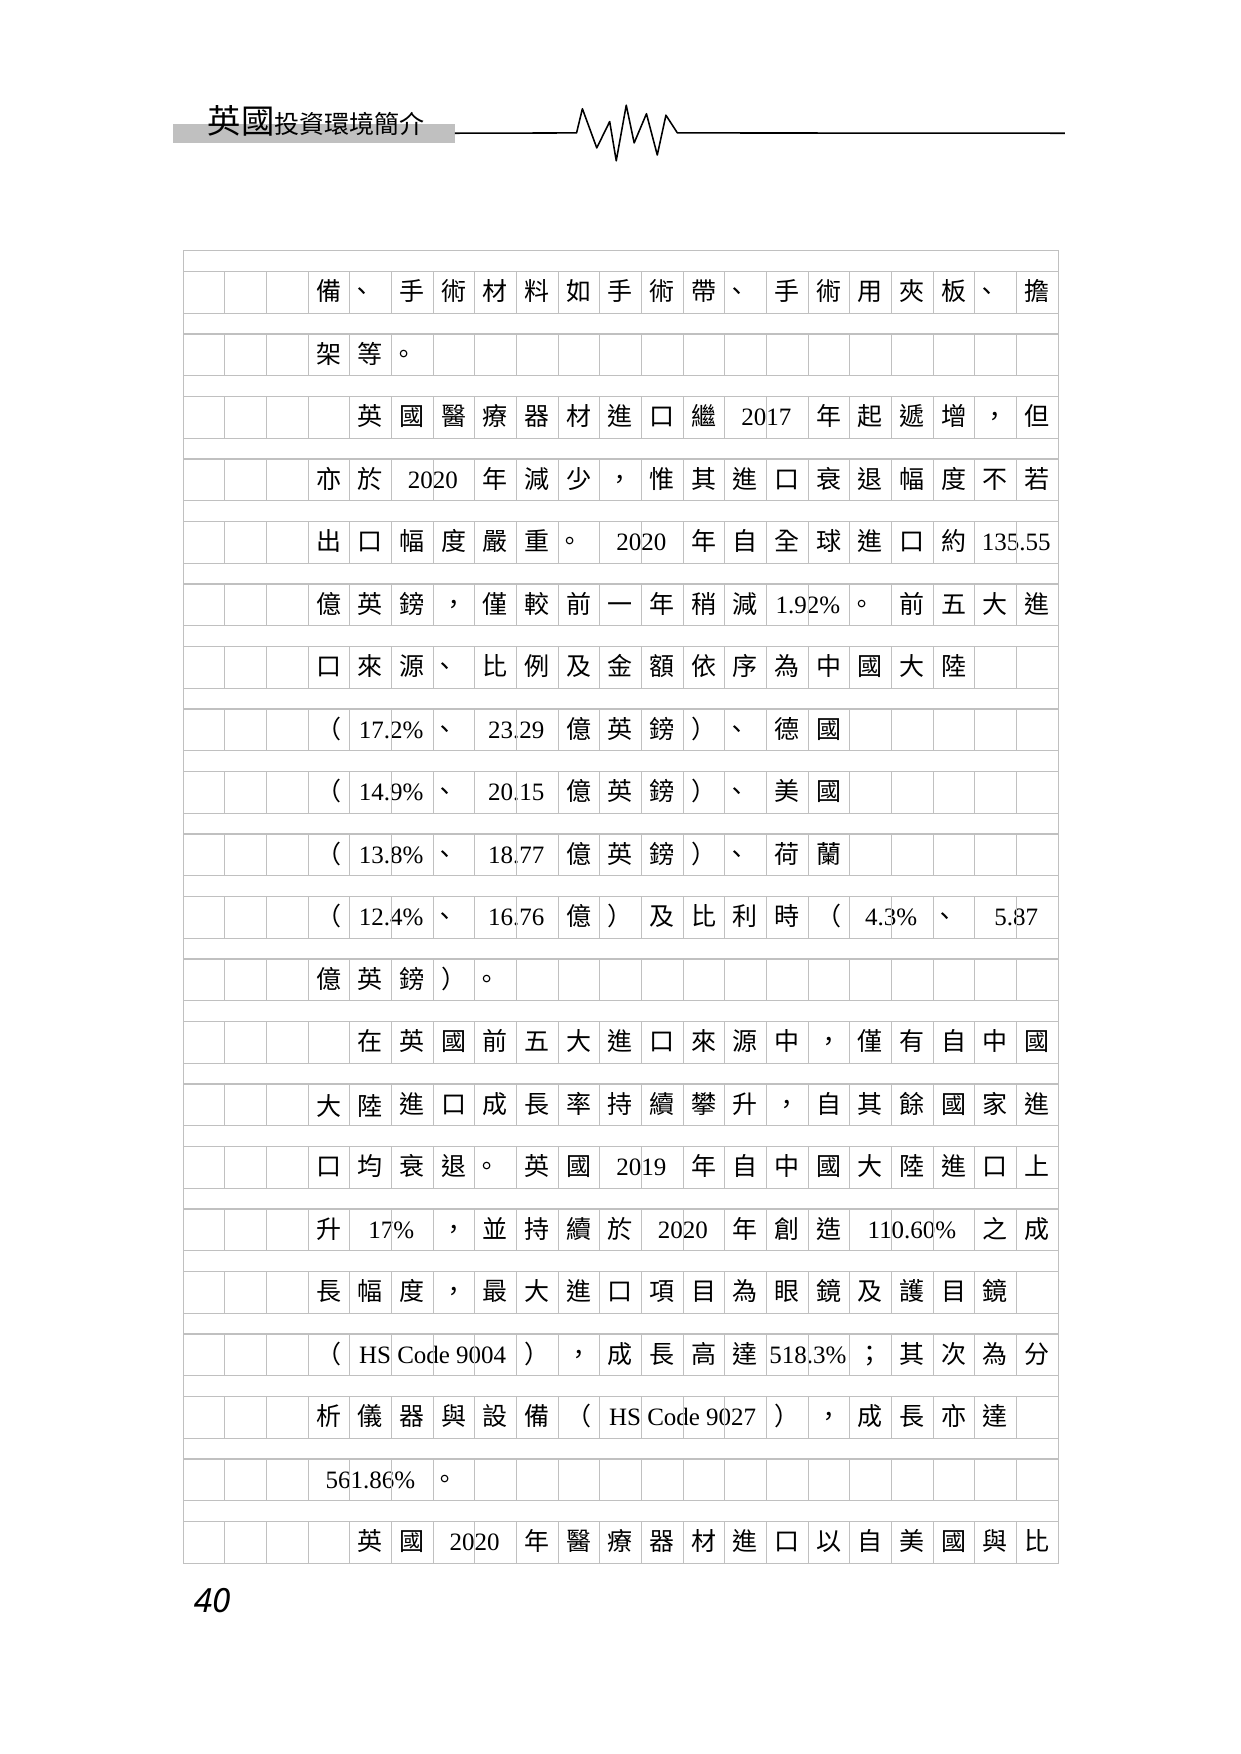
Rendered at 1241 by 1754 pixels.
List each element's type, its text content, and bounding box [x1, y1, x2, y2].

text 在英國前五大進口來源中，僅有自中國大陸進口成長率持續攀升，自其餘國家進口均衰退。英國2019年自中國大陸進口上升17%，並持續於2020年創造110.60%之成長幅度，最大進口項目為眼鏡及護目鏡（HS Code 9004），成長高達518.3%；其次為分析儀器與設備（HS Code 9027），成長亦達561.86%。 [281, 1126, 1058, 1146]
text 英國醫療器材進口繼2017年起遞增，但亦於2020年減少，惟其進口衰退幅度不若出口幅度嚴重。2020年自全球進口約135.55億英鎊，僅較前一年稍減1.92%。前五大進口來源、比例及金額依序為中國大陸（17.2%、23.29億英鎊）、德國（14.9%、20.15億英鎊）、美國（13.8%、18.77億英鎊）、荷蘭（12.4%、16.76億）及比利時（4.3%、5.87億英鎊）。 [281, 751, 1058, 771]
text 在英國前五大進口來源中，僅有自中國大陸進口成長率持續攀升，自其餘國家進口均衰退。英國2019年自中國大陸進口上升17%，並持續於2020年創造110.60%之成長幅度，最大進口項目為眼鏡及護目鏡（HS Code 9004），成長高達518.3%；其次為分析儀器與設備（HS Code 9027），成長亦達561.86%。 [281, 1064, 1058, 1083]
text 英國2020年醫療器材進口以自美國與比利時進口衰退幅度最多，分別達19.63%及13.89%，主要衰退項目包括內科、外科、牙科或獸醫儀器及用具（HS Code 9018）、分析儀器與設備（HS Code 9027）、測量及檢查用儀器與設備（HS Code 9026）及整形用具包括拐杖、義肢、助聽器（HS Code 9021）等。 [281, 1501, 1058, 1521]
text 在英國前五大進口來源中，僅有自中國大陸進口成長率持續攀升，自其餘國家進口均衰退。英國2019年自中國大陸進口上升17%，並持續於2020年創造110.60%之成長幅度，最大進口項目為眼鏡及護目鏡（HS Code 9004），成長高達518.3%；其次為分析儀器與設備（HS Code 9027），成長亦達561.86%。 [281, 1314, 1058, 1333]
text 英國醫療器材進口繼2017年起遞增，但亦於2020年減少，惟其進口衰退幅度不若出口幅度嚴重。2020年自全球進口約135.55億英鎊，僅較前一年稍減1.92%。前五大進口來源、比例及金額依序為中國大陸（17.2%、23.29億英鎊）、德國（14.9%、20.15億英鎊）、美國（13.8%、18.77億英鎊）、荷蘭（12.4%、16.76億）及比利時（4.3%、5.87億英鎊）。 [281, 501, 1058, 521]
text 英國醫療器材進口繼2017年起遞增，但亦於2020年減少，惟其進口衰退幅度不若出口幅度嚴重。2020年自全球進口約135.55億英鎊，僅較前一年稍減1.92%。前五大進口來源、比例及金額依序為中國大陸（17.2%、23.29億英鎊）、德國（14.9%、20.15億英鎊）、美國（13.8%、18.77億英鎊）、荷蘭（12.4%、16.76億）及比利時（4.3%、5.87億英鎊）。 [281, 626, 1058, 646]
text 英國醫療器材出口自2016年逐年增加，但2020年較2019年減少。英國2020年醫療器材（HS Code 90）出口減少11.98%，總額約126.66億英鎊，前五大出口對象、比例及金額依序為：美國（22.1%、28.05億英鎊）、德國（11.5%、14.56億英鎊）、中國大陸（6.3%、8.02億英鎊）、法國（4.6%、5.88億英鎊）及荷蘭（4.4%、5.58億），均較2019年減少，尤以出口至法國、荷蘭衰退最多，達24.02%及16.45%，主要減少項目包括分析用儀器設備、手術材料如手術帶、手術用夾板、擔架等。 [281, 314, 1058, 333]
text 英國醫療器材進口繼2017年起遞增，但亦於2020年減少，惟其進口衰退幅度不若出口幅度嚴重。2020年自全球進口約135.55億英鎊，僅較前一年稍減1.92%。前五大進口來源、比例及金額依序為中國大陸（17.2%、23.29億英鎊）、德國（14.9%、20.15億英鎊）、美國（13.8%、18.77億英鎊）、荷蘭（12.4%、16.76億）及比利時（4.3%、5.87億英鎊）。 [281, 939, 1058, 958]
text 英國醫療器材進口繼2017年起遞增，但亦於2020年減少，惟其進口衰退幅度不若出口幅度嚴重。2020年自全球進口約135.55億英鎊，僅較前一年稍減1.92%。前五大進口來源、比例及金額依序為中國大陸（17.2%、23.29億英鎊）、德國（14.9%、20.15億英鎊）、美國（13.8%、18.77億英鎊）、荷蘭（12.4%、16.76億）及比利時（4.3%、5.87億英鎊）。 [281, 376, 1058, 396]
text 在英國前五大進口來源中，僅有自中國大陸進口成長率持續攀升，自其餘國家進口均衰退。英國2019年自中國大陸進口上升17%，並持續於2020年創造110.60%之成長幅度，最大進口項目為眼鏡及護目鏡（HS Code 9004），成長高達518.3%；其次為分析儀器與設備（HS Code 9027），成長亦達561.86%。 [281, 1251, 1058, 1271]
text 在英國前五大進口來源中，僅有自中國大陸進口成長率持續攀升，自其餘國家進口均衰退。英國2019年自中國大陸進口上升17%，並持續於2020年創造110.60%之成長幅度，最大進口項目為眼鏡及護目鏡（HS Code 9004），成長高達518.3%；其次為分析儀器與設備（HS Code 9027），成長亦達561.86%。 [281, 1189, 1058, 1208]
text 英國醫療器材進口繼2017年起遞增，但亦於2020年減少，惟其進口衰退幅度不若出口幅度嚴重。2020年自全球進口約135.55億英鎊，僅較前一年稍減1.92%。前五大進口來源、比例及金額依序為中國大陸（17.2%、23.29億英鎊）、德國（14.9%、20.15億英鎊）、美國（13.8%、18.77億英鎊）、荷蘭（12.4%、16.76億）及比利時（4.3%、5.87億英鎊）。 [281, 439, 1058, 458]
text 在英國前五大進口來源中，僅有自中國大陸進口成長率持續攀升，自其餘國家進口均衰退。英國2019年自中國大陸進口上升17%，並持續於2020年創造110.60%之成長幅度，最大進口項目為眼鏡及護目鏡（HS Code 9004），成長高達518.3%；其次為分析儀器與設備（HS Code 9027），成長亦達561.86%。 [281, 1439, 1058, 1458]
text 英國醫療器材進口繼2017年起遞增，但亦於2020年減少，惟其進口衰退幅度不若出口幅度嚴重。2020年自全球進口約135.55億英鎊，僅較前一年稍減1.92%。前五大進口來源、比例及金額依序為中國大陸（17.2%、23.29億英鎊）、德國（14.9%、20.15億英鎊）、美國（13.8%、18.77億英鎊）、荷蘭（12.4%、16.76億）及比利時（4.3%、5.87億英鎊）。 [281, 876, 1058, 896]
text 英國醫療器材進口繼2017年起遞增，但亦於2020年減少，惟其進口衰退幅度不若出口幅度嚴重。2020年自全球進口約135.55億英鎊，僅較前一年稍減1.92%。前五大進口來源、比例及金額依序為中國大陸（17.2%、23.29億英鎊）、德國（14.9%、20.15億英鎊）、美國（13.8%、18.77億英鎊）、荷蘭（12.4%、16.76億）及比利時（4.3%、5.87億英鎊）。 [281, 814, 1058, 833]
text 英國醫療器材進口繼2017年起遞增，但亦於2020年減少，惟其進口衰退幅度不若出口幅度嚴重。2020年自全球進口約135.55億英鎊，僅較前一年稍減1.92%。前五大進口來源、比例及金額依序為中國大陸（17.2%、23.29億英鎊）、德國（14.9%、20.15億英鎊）、美國（13.8%、18.77億英鎊）、荷蘭（12.4%、16.76億）及比利時（4.3%、5.87億英鎊）。 [281, 564, 1058, 583]
text 英國醫療器材出口自2016年逐年增加，但2020年較2019年減少。英國2020年醫療器材（HS Code 90）出口減少11.98%，總額約126.66億英鎊，前五大出口對象、比例及金額依序為：美國（22.1%、28.05億英鎊）、德國（11.5%、14.56億英鎊）、中國大陸（6.3%、8.02億英鎊）、法國（4.6%、5.88億英鎊）及荷蘭（4.4%、5.58億），均較2019年減少，尤以出口至法國、荷蘭衰退最多，達24.02%及16.45%，主要減少項目包括分析用儀器設備、手術材料如手術帶、手術用夾板、擔架等。 [281, 251, 1058, 271]
text 英國醫療器材進口繼2017年起遞增，但亦於2020年減少，惟其進口衰退幅度不若出口幅度嚴重。2020年自全球進口約135.55億英鎊，僅較前一年稍減1.92%。前五大進口來源、比例及金額依序為中國大陸（17.2%、23.29億英鎊）、德國（14.9%、20.15億英鎊）、美國（13.8%、18.77億英鎊）、荷蘭（12.4%、16.76億）及比利時（4.3%、5.87億英鎊）。 [281, 689, 1058, 708]
text 在英國前五大進口來源中，僅有自中國大陸進口成長率持續攀升，自其餘國家進口均衰退。英國2019年自中國大陸進口上升17%，並持續於2020年創造110.60%之成長幅度，最大進口項目為眼鏡及護目鏡（HS Code 9004），成長高達518.3%；其次為分析儀器與設備（HS Code 9027），成長亦達561.86%。 [281, 1001, 1058, 1021]
text 在英國前五大進口來源中，僅有自中國大陸進口成長率持續攀升，自其餘國家進口均衰退。英國2019年自中國大陸進口上升17%，並持續於2020年創造110.60%之成長幅度，最大進口項目為眼鏡及護目鏡（HS Code 9004），成長高達518.3%；其次為分析儀器與設備（HS Code 9027），成長亦達561.86%。 [281, 1376, 1058, 1396]
